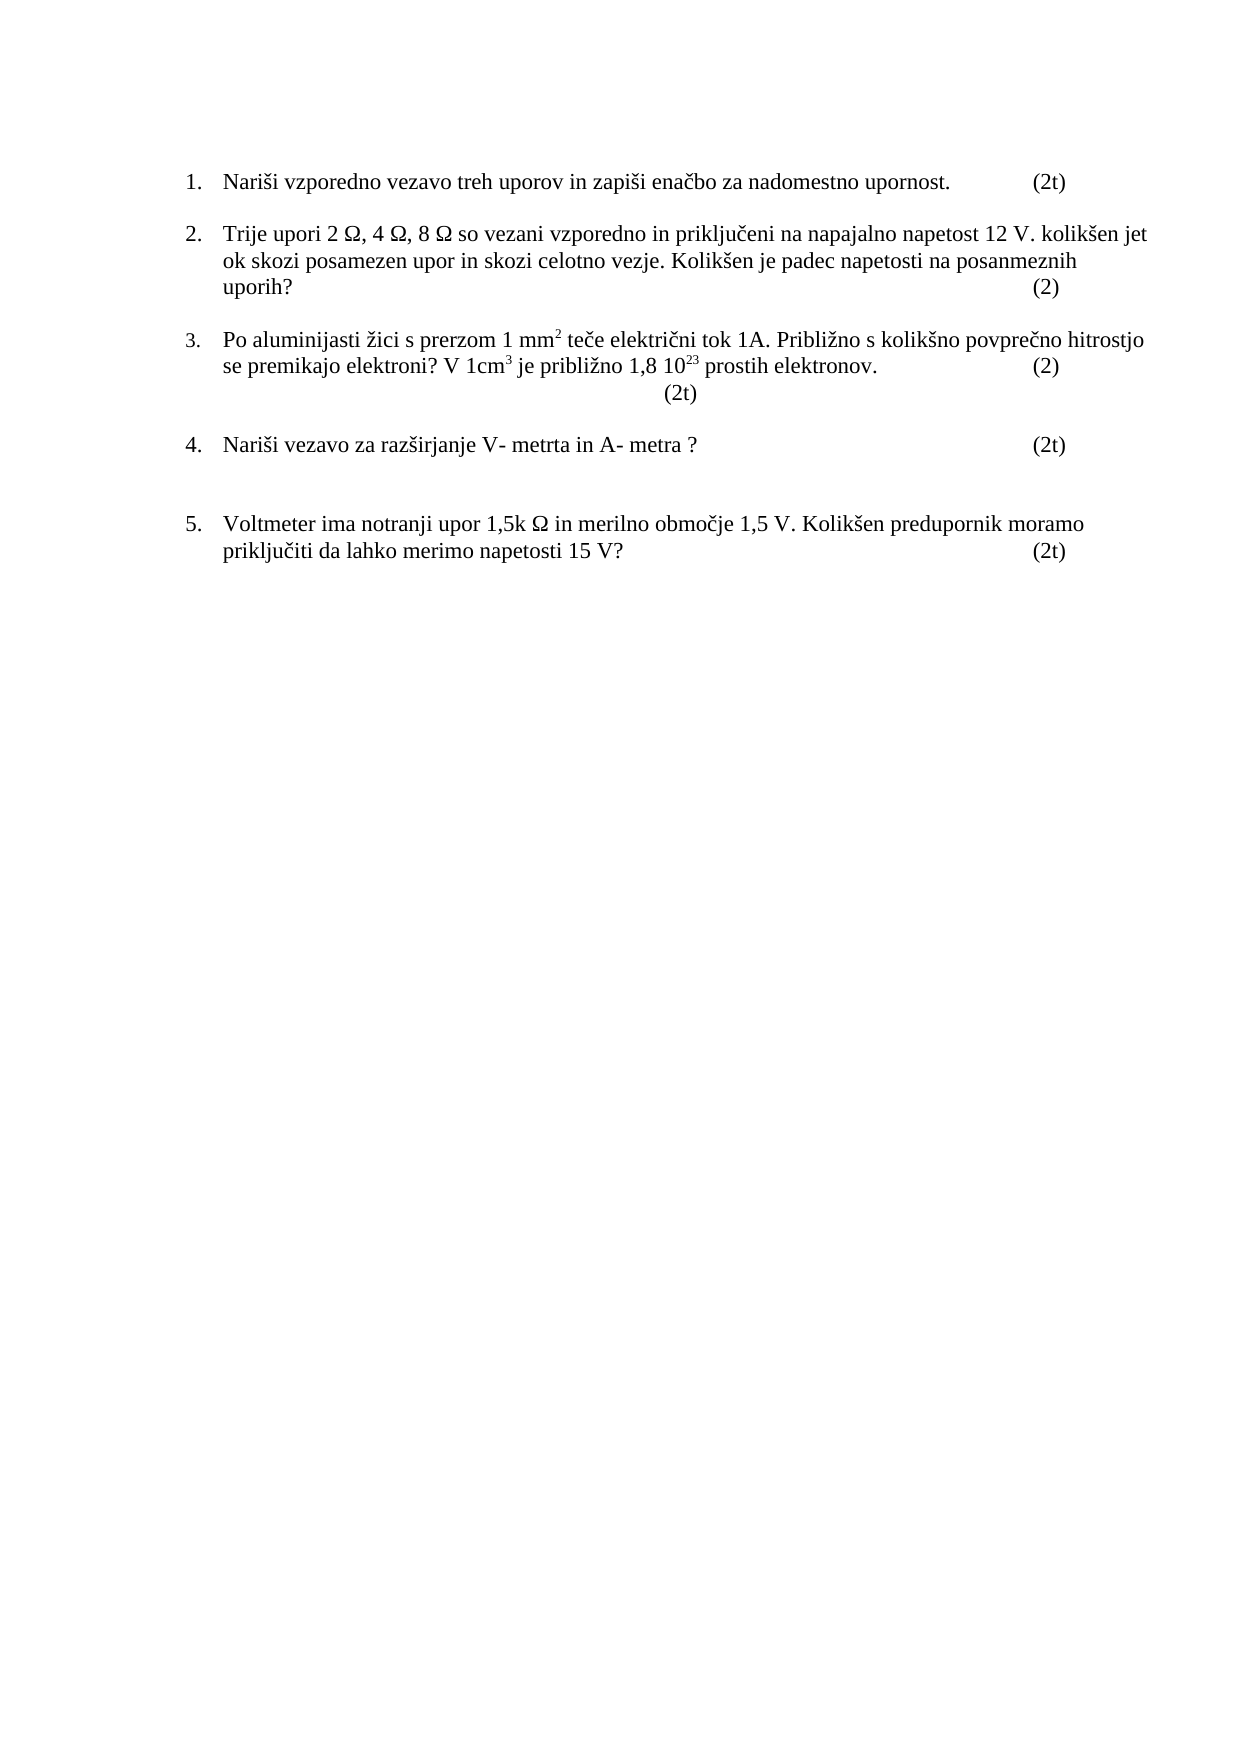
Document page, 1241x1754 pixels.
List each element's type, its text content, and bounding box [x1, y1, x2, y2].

list Nariši vezavo za razširjanje V- metrta in A- metra ? (2t) [185, 431, 1152, 458]
list Po aluminijasti žici s prerzom 1 mm2 teče električni tok 1A. Približno s kolikšno povprečno hitrostjo se premikajo elektroni? V 1cm3 je približno 1,8 1023 prostih elektronov. (2) (2t) [185, 326, 1152, 405]
list Nariši vzporedno vezavo treh uporov in zapiši enačbo za nadomestno upornost. (2t) [185, 168, 1152, 194]
list Trije upori 2 Ω, 4 Ω, 8 Ω so vezani vzporedno in priključeni na napajalno napetost 12 V. kolikšen jet ok skozi posamezen upor in skozi celotno vezje. Kolikšen je padec napetosti na posanmeznih uporih? (2) [185, 220, 1152, 299]
list Voltmeter ima notranji upor 1,5k Ω in merilno območje 1,5 V. Kolikšen predupornik moramo priključiti da lahko merimo napetosti 15 V? (2t) [185, 510, 1152, 563]
